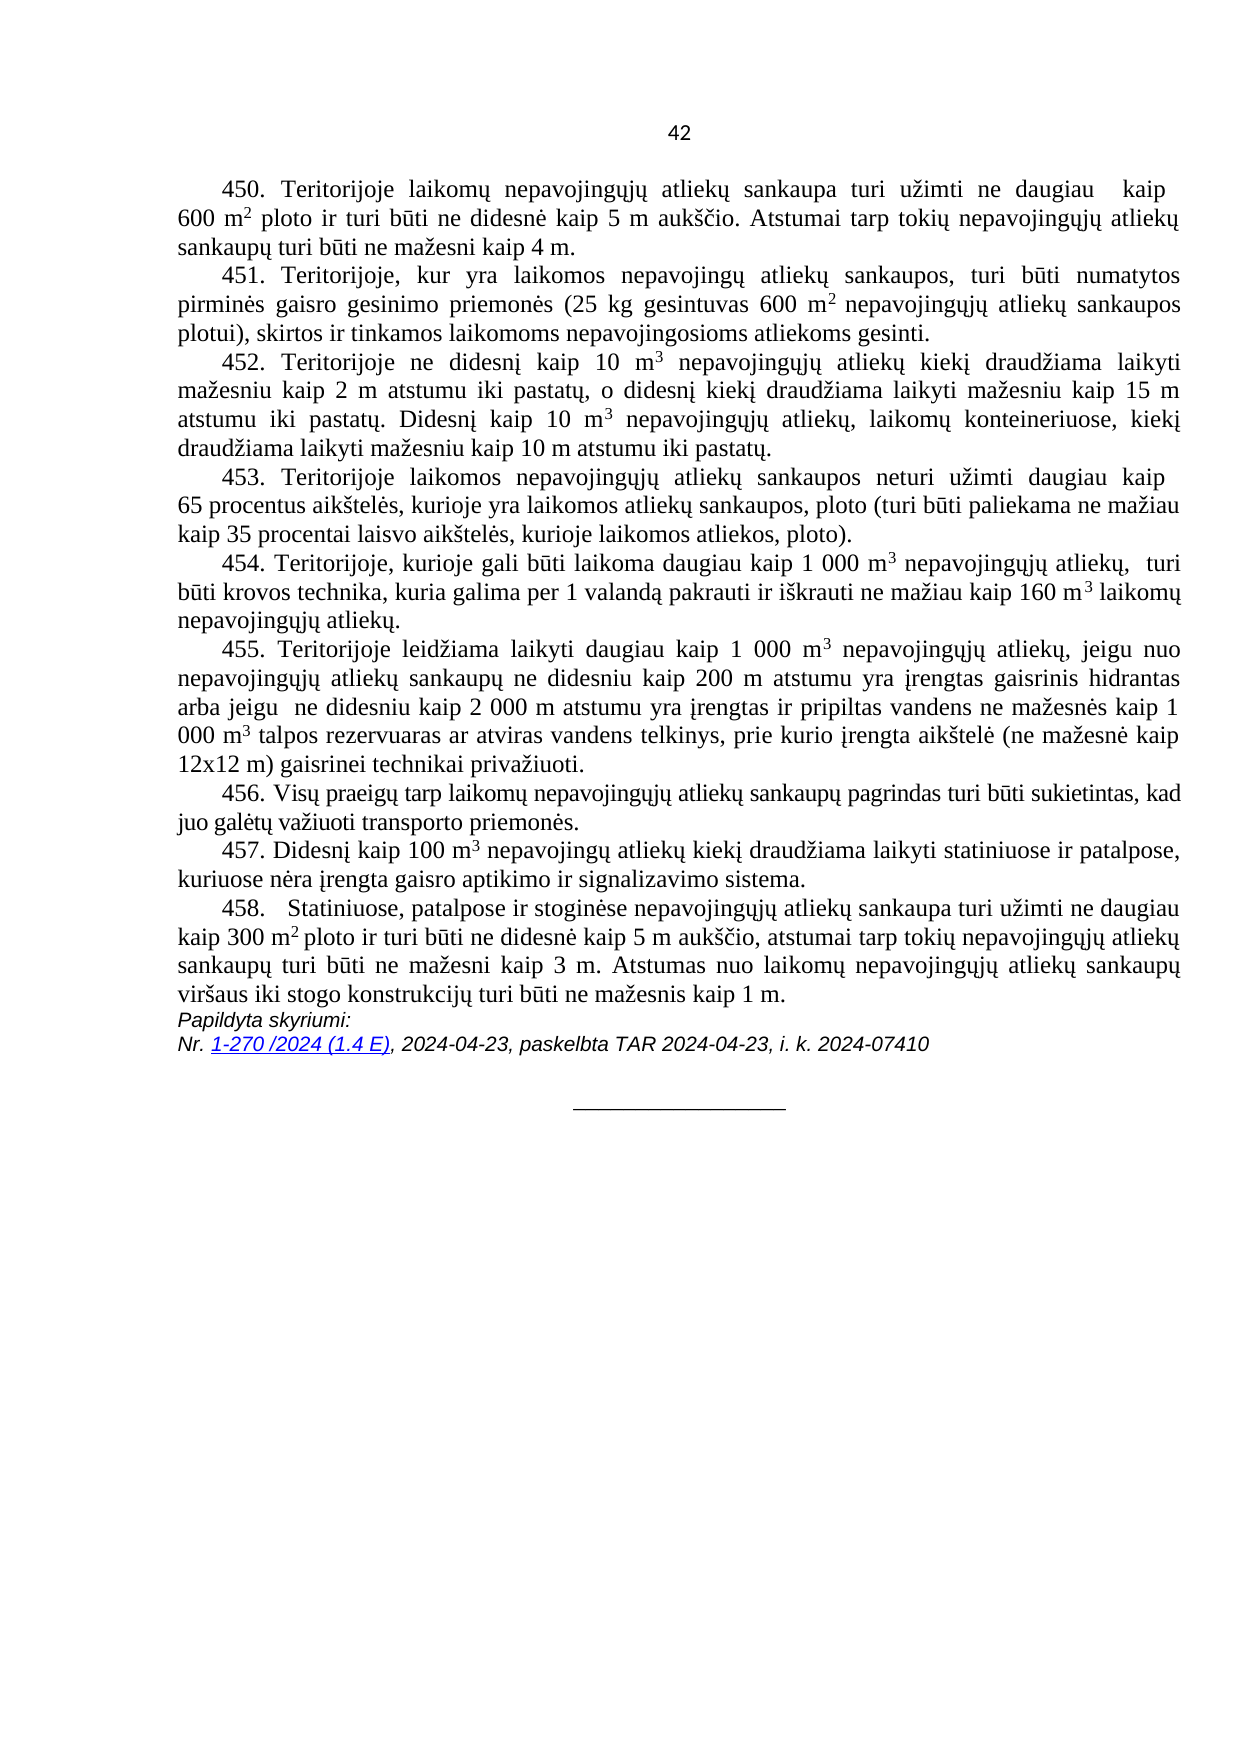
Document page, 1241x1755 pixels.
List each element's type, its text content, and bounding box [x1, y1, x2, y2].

text 457. Didesnį kaip 100 m3 nepavojingų atliekų kiekį draudžiama laikyti statiniuose ir patalpose, kuriuose nėra įrengta gaisro aptikimo ir signalizavimo sistema. [177, 835, 1181, 893]
text Papildyta skyriumi: [177, 1008, 1181, 1032]
text 456. Visų praeigų tarp laikomų nepavojingųjų atliekų sankaupų pagrindas turi būti sukietintas, kad juo galėtų važiuoti transporto priemonės. [177, 778, 1181, 835]
text 453. Teritorijoje laikomos nepavojingųjų atliekų sankaupos neturi užimti daugiau kaip 65 procentus aikštelės, kurioje yra laikomos atliekų sankaupos, ploto (turi būti paliekama ne mažiau kaip 35 procentai laisvo aikštelės, kurioje laikomos atliekos, ploto). [177, 462, 1181, 548]
text 451. Teritorijoje, kur yra laikomos nepavojingų atliekų sankaupos, turi būti numatytos pirminės gaisro gesinimo priemonės (25 kg gesintuvas 600 m2 nepavojingųjų atliekų sankaupos plotui), skirtos ir tinkamos laikomoms nepavojingosioms atliekoms gesinti. [177, 260, 1181, 347]
text Nr. 1-270 /2024 (1.4 E), 2024-04-23, paskelbta TAR 2024-04-23, i. k. 2024-07410 [177, 1032, 1181, 1056]
text 450. Teritorijoje laikomų nepavojingųjų atliekų sankaupa turi užimti ne daugiau kaip 600 m2 ploto ir turi būti ne didesnė kaip 5 m aukščio. Atstumai tarp tokių nepavojingųjų atliekų sankaupų turi būti ne mažesni kaip 4 m. [177, 174, 1181, 260]
text _________________ [177, 1084, 1181, 1113]
text 454. Teritorijoje, kurioje gali būti laikoma daugiau kaip 1 000 m3 nepavojingųjų atliekų, turi būti krovos technika, kuria galima per 1 valandą pakrauti ir iškrauti ne mažiau kaip 160 m3 laikomų nepavojingųjų atliekų. [177, 548, 1181, 634]
text 458. Statiniuose, patalpose ir stoginėse nepavojingųjų atliekų sankaupa turi užimti ne daugiau kaip 300 m2 ploto ir turi būti ne didesnė kaip 5 m aukščio, atstumai tarp tokių nepavojingųjų atliekų sankaupų turi būti ne mažesni kaip 3 m. Atstumas nuo laikomų nepavojingųjų atliekų sankaupų viršaus iki stogo konstrukcijų turi būti ne mažesnis kaip 1 m. [177, 893, 1181, 1008]
text 455. Teritorijoje leidžiama laikyti daugiau kaip 1 000 m3 nepavojingųjų atliekų, jeigu nuo nepavojingųjų atliekų sankaupų ne didesniu kaip 200 m atstumu yra įrengtas gaisrinis hidrantas arba jeigu ne didesniu kaip 2 000 m atstumu yra įrengtas ir pripiltas vandens ne mažesnės kaip 1 000 m3 talpos rezervuaras ar atviras vandens telkinys, prie kurio įrengta aikštelė (ne mažesnė kaip 12x12 m) gaisrinei technikai privažiuoti. [177, 634, 1181, 778]
text 452. Teritorijoje ne didesnį kaip 10 m3 nepavojingųjų atliekų kiekį draudžiama laikyti mažesniu kaip 2 m atstumu iki pastatų, o didesnį kiekį draudžiama laikyti mažesniu kaip 15 m atstumu iki pastatų. Didesnį kaip 10 m3 nepavojingųjų atliekų, laikomų konteineriuose, kiekį draudžiama laikyti mažesniu kaip 10 m atstumu iki pastatų. [177, 347, 1181, 462]
